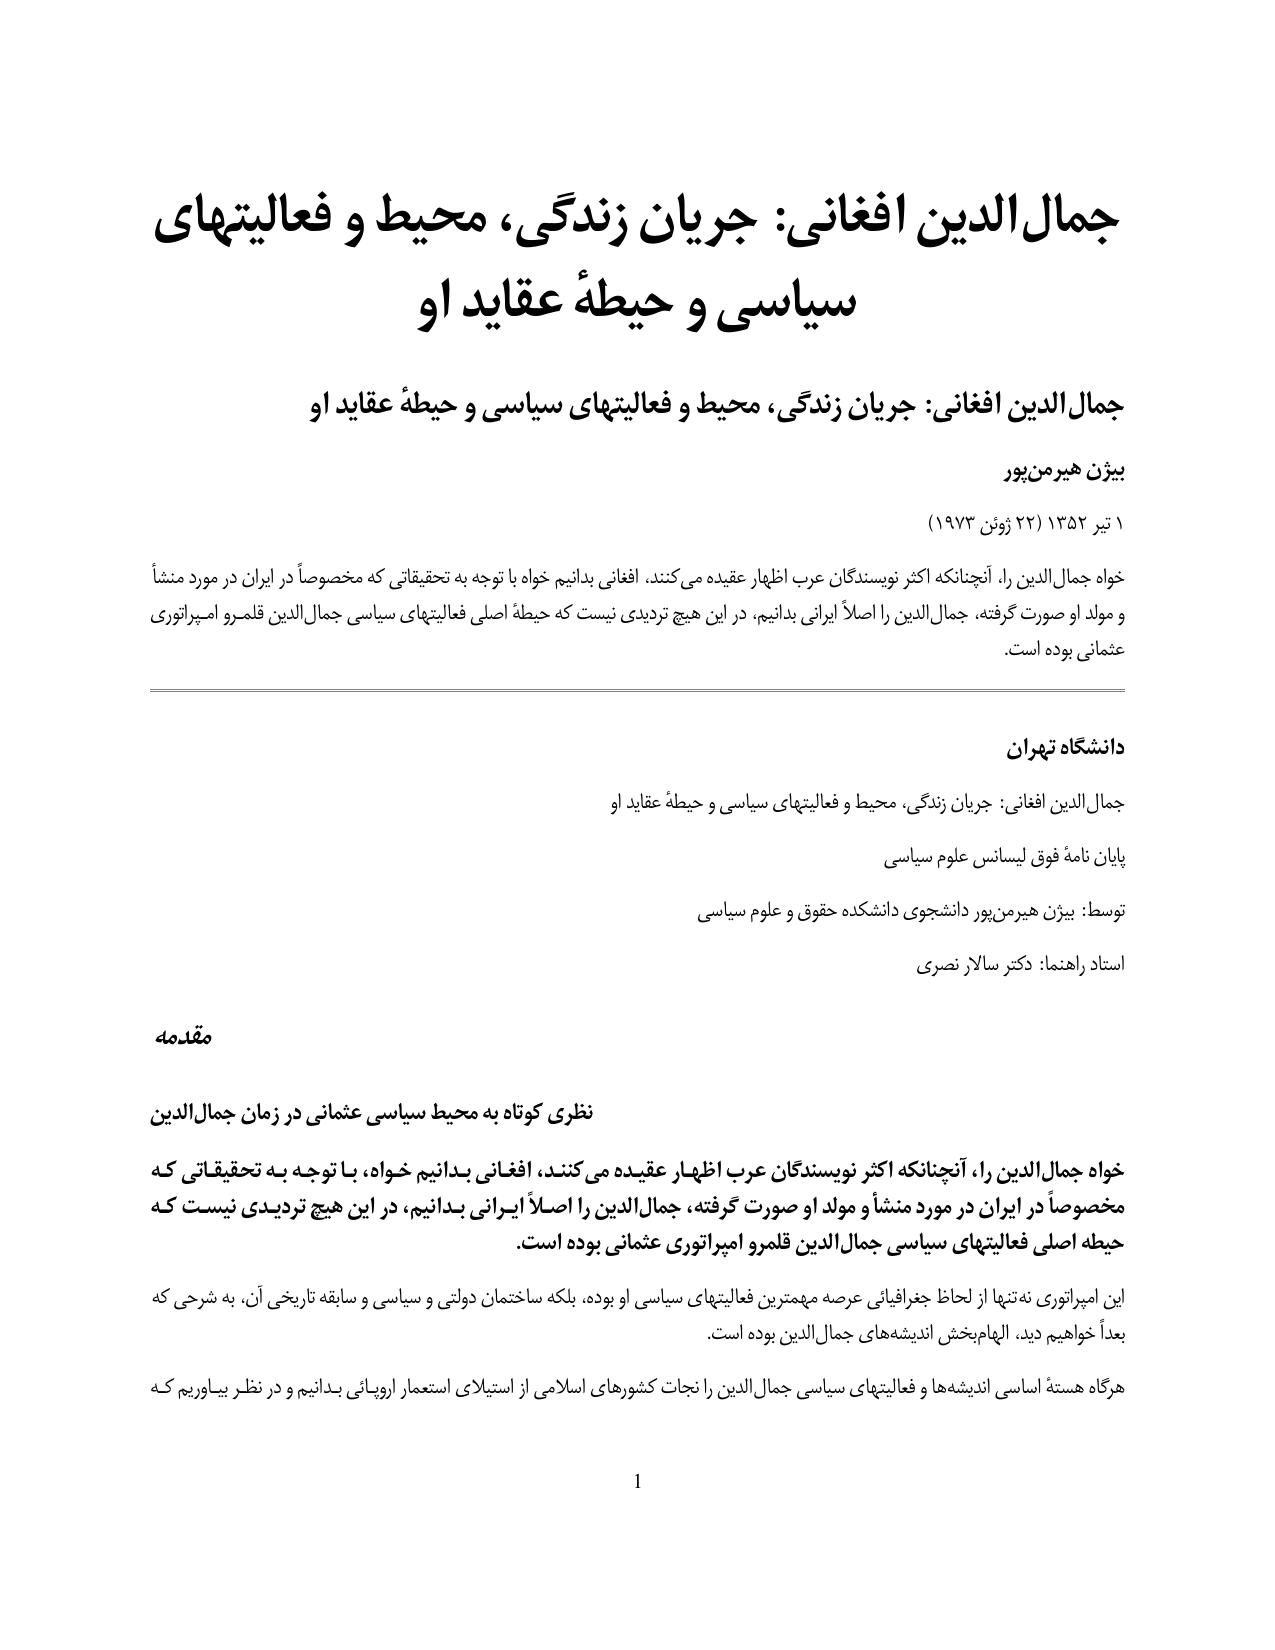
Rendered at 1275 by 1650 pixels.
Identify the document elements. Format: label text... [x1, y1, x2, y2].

text دانشگاه تهران [150, 730, 1125, 766]
text ۱ تیر ۱۳۵۲ (۲۲ ژوئن ۱۹۷۳) [150, 505, 1125, 541]
text استاد راهنما: دکتر سالار نصری [150, 946, 1125, 982]
subtitle نظری کوتاه به محیط سیاسی عثمانی در زمان جمال‌الدین [150, 1096, 1125, 1131]
text این امپراتوری نه‌تنها از لحاظ جغرافیائی عرصه مهمترین فعالیتهای سیاسی او بوده، بلکه ساختمان دولتی و سیاسی و سابقه تاریخی آن، به شرحی که بعداً خواهیم دید، الهام‌بخش اندیشه‌های جمال‌الدین بوده است. [150, 1279, 1125, 1352]
subtitle جمال‌الدین افغانی: جریان زندگی، محیط و فعالیتهای سیاسی و حیطهٔ عقاید او [150, 381, 1125, 429]
subtitle مقدمه [150, 1016, 1125, 1058]
text جمال‌الدین افغانی: جریان زندگی، محیط و فعالیتهای سیاسی و حیطهٔ عقاید او [150, 784, 1125, 820]
text خواه جمال‌الدین را، آنچنانکه اکثر نویسندگان عرب اظهار عقیده می‌کنند، افغانی بدانیم خواه با توجه به تحقیقاتی که مخصوصاً در ایران در مورد منشأ و مولد او صورت گرفته، جمال‌الدین را اصلاً ایرانی بدانیم، در این هیچ تردیدی نیست که حیطهٔ اصلی فعالیتهای سیاسی جمال‌الدین قلمرو امپراتوری عثمانی بوده است. [150, 559, 1125, 667]
text خواه جمال‌الدین را، آنچنانکه اکثر نویسندگان عرب اظهار عقیده می‌کنند، افغانی بدانیم خواه، با توجه به تحقیقاتی که مخصوصاً در ایران در مورد منشأ و مولد او صورت گرفته، جمال‌الدین را اصلاً ایرانی بدانیم، در این هیچ تردیدی نیست که حیطه اصلی فعالیتهای سیاسی جمال‌الدین قلمرو امپراتوری عثمانی بوده است. [150, 1153, 1125, 1261]
text توسط: بیژن هیرمن‌پور دانشجوی دانشکده حقوق و علوم سیاسی [150, 892, 1125, 928]
text بیژن هیرمن‌پور [150, 451, 1125, 487]
title جمال‌الدین افغانی: جریان زندگی، محیط و فعالیتهای سیاسی و حیطهٔ عقاید او [150, 175, 1125, 343]
text پایان نامهٔ فوق لیسانس علوم سیاسی [150, 838, 1125, 874]
text هرگاه هستهٔ اساسی اندیشه‌ها و فعالیتهای سیاسی جمال‌الدین را نجات کشورهای اسلامی از استیلای استعمار اروپائی بدانیم و در نظر بیاوریم که مشاهده نفوذ غارتگرانه استعمار اروپائی، و بخصوص استعمار انگلیسی، موجد اصلی افکار او بوده است، به‌سادگی، می‌توان دریافت که امپراتوری عثمانی بهترین عرصه برای مشاهده ظلم انگلیسی و درنتیجه پیدایش فکر مبارزهٔ ضدّ استعماری برای جمال‌الدین بوده است. [150, 1369, 1125, 1406]
